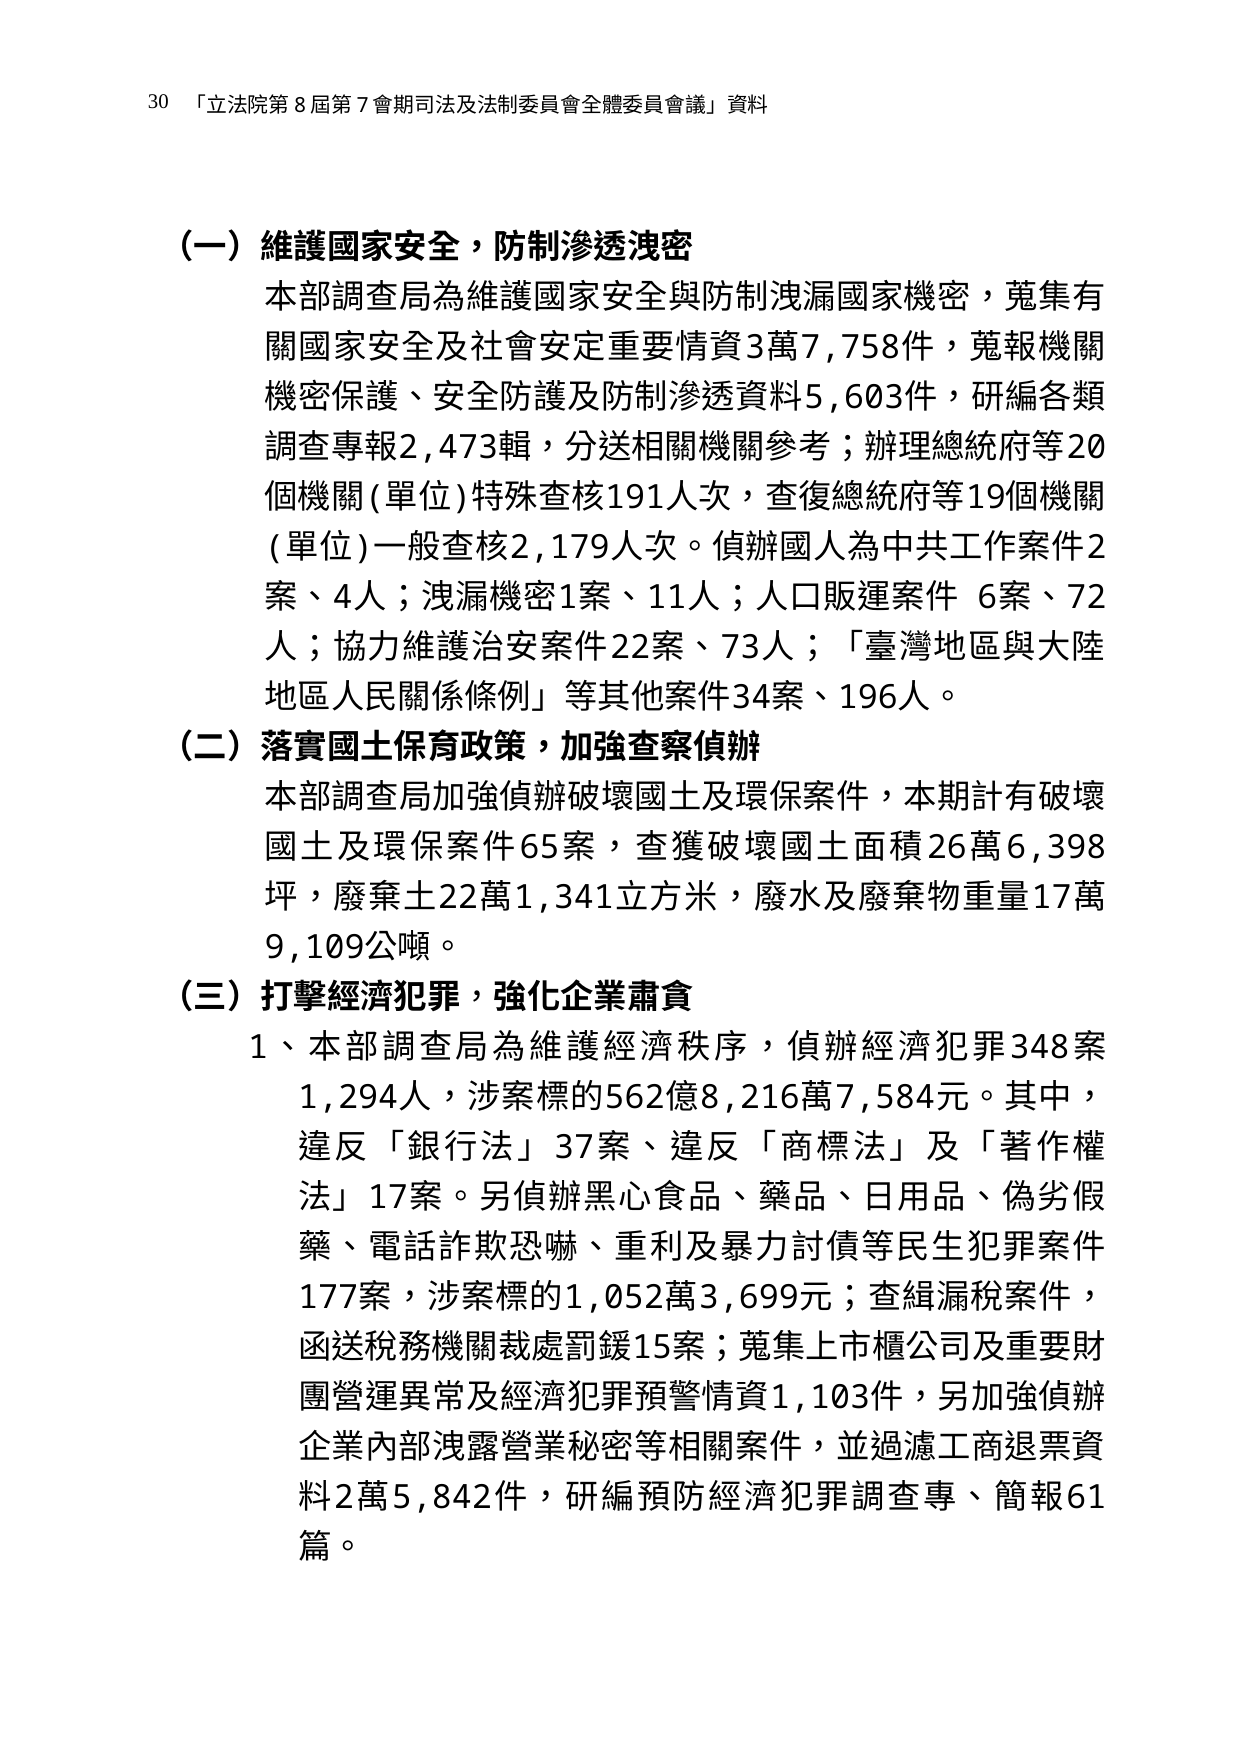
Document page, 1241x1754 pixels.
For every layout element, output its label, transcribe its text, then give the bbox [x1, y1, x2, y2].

text （二）落實國土保育政策，加強查察偵辦 [160, 719, 1106, 769]
text 本部調查局加強偵辦破壞國土及環保案件，本期計有破壞國土及環保案件65案，查獲破壞國土面積26萬6,398坪，廢棄土22萬1,341立方米，廢水及廢棄物重量17萬9,109公噸。 [264, 769, 1106, 969]
text 本部調查局為維護國家安全與防制洩漏國家機密，蒐集有關國家安全及社會安定重要情資3萬7,758件，蒐報機關機密保護、安全防護及防制滲透資料5,603件，研編各類調查專報2,473輯，分送相關機關參考；辦理總統府等20個機關(單位)特殊查核191人次，查復總統府等19個機關(單位)一般查核2,179人次。偵辦國人為中共工作案件2案、4人；洩漏機密1案、11人；人口販運案件 6案、72 人；協力維護治安案件22案、73人；「臺灣地區與大陸地區人民關係條例」等其他案件34案、196人。 [264, 269, 1106, 719]
text （三）打擊經濟犯罪，強化企業肅貪 [160, 969, 1106, 1019]
text （一）維護國家安全，防制滲透洩密 [160, 219, 1106, 269]
text 1、本部調查局為維護經濟秩序，偵辦經濟犯罪348案1,294人，涉案標的562億8,216萬7,584元。其中，違反「銀行法」37案、違反「商標法」及「著作權法」17案。另偵辦黑心食品、藥品、日用品、偽劣假藥、電話詐欺恐嚇、重利及暴力討債等民生犯罪案件177案，涉案標的1,052萬3,699元；查緝漏稅案件，函送稅務機關裁處罰鍰15案；蒐集上市櫃公司及重要財團營運異常及經濟犯罪預警情資1,103件，另加強偵辦企業內部洩露營業秘密等相關案件，並過濾工商退票資料2萬5,842件，研編預防經濟犯罪調查專、簡報61篇。 [248, 1019, 1106, 1569]
